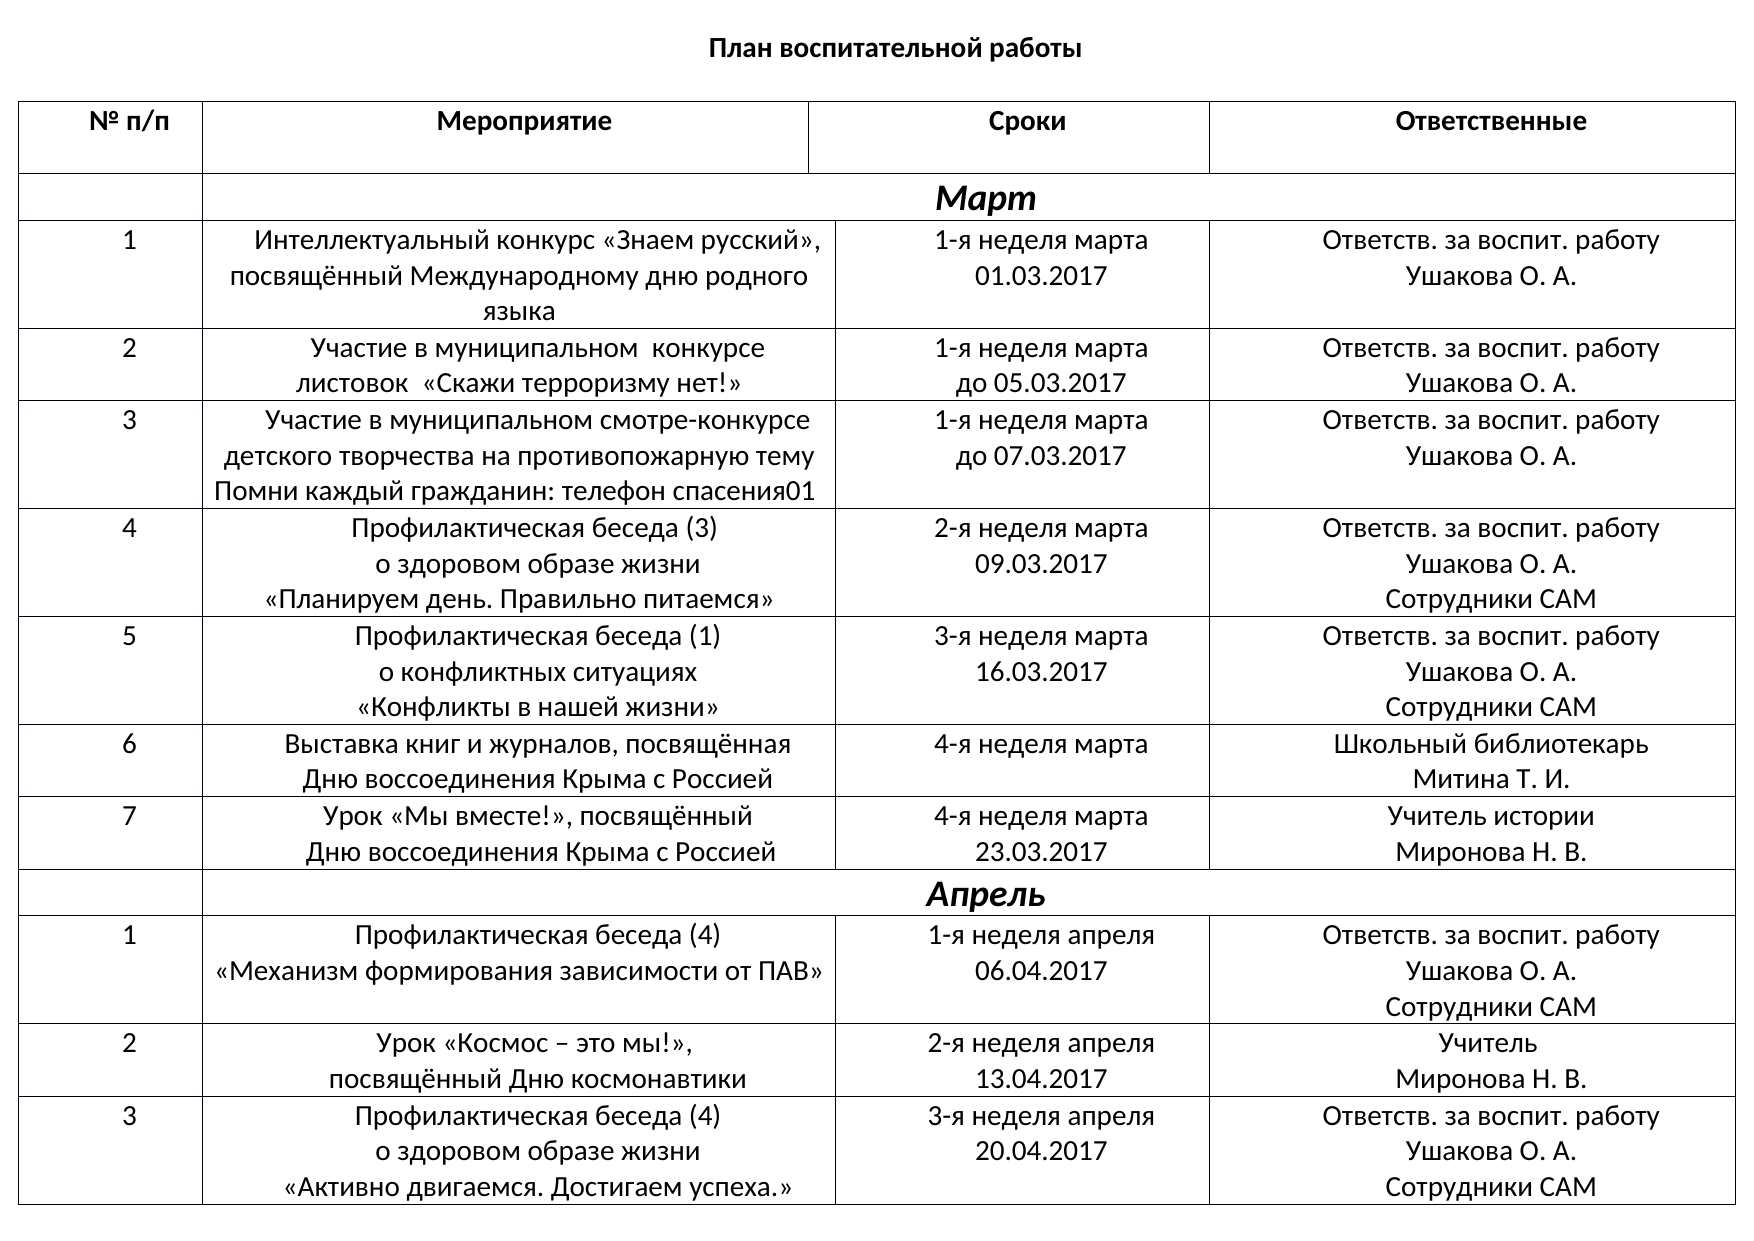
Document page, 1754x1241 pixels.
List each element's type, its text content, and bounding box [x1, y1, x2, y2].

table_cell 2 [19, 1024, 202, 1096]
table_cell Профилактическая беседа (4) о здоровом образе жизни «Активно двигаемся. Достигаем успеха.» [203, 1097, 835, 1203]
table_cell Интеллектуальный конкурс «Знаем русский», посвящённый Международному дню родного языка [203, 221, 835, 328]
table_cell 5 [19, 617, 202, 724]
table_cell Профилактическая беседа (1) о конфликтных ситуациях «Конфликты в нашей жизни» [203, 617, 835, 724]
table_cell 2 [19, 329, 202, 400]
table_cell 1-я неделя апреля 06.04.2017 [836, 916, 1209, 1023]
table_cell Ответств. за воспит. работу Ушакова О. А. Сотрудники САМ [1210, 617, 1735, 724]
table_cell Участие в муниципальном конкурсе листовок «Скажи терроризму нет!» [203, 329, 835, 400]
table_cell 1 [19, 221, 202, 328]
table_header Мероприятие [203, 102, 808, 173]
table_cell [19, 870, 202, 915]
table_header Ответственные [1210, 102, 1735, 173]
text План воспитательной работы [29, 29, 1724, 65]
table_cell 4 [19, 509, 202, 616]
table_cell Апрель [203, 870, 1735, 915]
table_header № п/п [19, 102, 202, 173]
table_cell Урок «Космос – это мы!», посвящённый Дню космонавтики [203, 1024, 835, 1096]
table_cell Ответств. за воспит. работу Ушакова О. А. Сотрудники САМ [1210, 916, 1735, 1023]
table_cell Ответств. за воспит. работу Ушакова О. А. [1210, 329, 1735, 400]
table_cell Март [203, 174, 1735, 220]
table_cell 4-я неделя марта 23.03.2017 [836, 797, 1209, 868]
table_cell 3 [19, 1097, 202, 1203]
table_cell [19, 174, 202, 220]
table_cell Профилактическая беседа (3) о здоровом образе жизни «Планируем день. Правильно питаемся» [203, 509, 835, 616]
table_cell Участие в муниципальном смотре-конкурсе детского творчества на противопожарную тему Помни каждый гражданин: телефон спасения01 [203, 401, 835, 508]
table_cell 1-я неделя марта 01.03.2017 [836, 221, 1209, 328]
table_cell 1-я неделя марта до 05.03.2017 [836, 329, 1209, 400]
table_cell Школьный библиотекарь Митина Т. И. [1210, 725, 1735, 796]
table_cell Ответств. за воспит. работу Ушакова О. А. Сотрудники САМ [1210, 1097, 1735, 1203]
table_cell 2-я неделя апреля 13.04.2017 [836, 1024, 1209, 1096]
table_cell Ответств. за воспит. работу Ушакова О. А. [1210, 221, 1735, 328]
table_cell Учитель Миронова Н. В. [1210, 1024, 1735, 1096]
table_cell 3-я неделя марта 16.03.2017 [836, 617, 1209, 724]
table_cell Учитель истории Миронова Н. В. [1210, 797, 1735, 868]
table_cell Ответств. за воспит. работу Ушакова О. А. Сотрудники САМ [1210, 509, 1735, 616]
table_header Сроки [809, 102, 1209, 173]
table_cell Профилактическая беседа (4) «Механизм формирования зависимости от ПАВ» [203, 916, 835, 1023]
table_cell 7 [19, 797, 202, 868]
table_cell 3-я неделя апреля 20.04.2017 [836, 1097, 1209, 1203]
table_cell 1 [19, 916, 202, 1023]
table_cell 1-я неделя марта до 07.03.2017 [836, 401, 1209, 508]
table_cell 2-я неделя марта 09.03.2017 [836, 509, 1209, 616]
table_cell 4-я неделя марта [836, 725, 1209, 796]
table_cell Урок «Мы вместе!», посвящённый Дню воссоединения Крыма с Россией [203, 797, 835, 868]
table_cell Выставка книг и журналов, посвящённая Дню воссоединения Крыма с Россией [203, 725, 835, 796]
table_cell 6 [19, 725, 202, 796]
table_cell Ответств. за воспит. работу Ушакова О. А. [1210, 401, 1735, 508]
table_cell 3 [19, 401, 202, 508]
